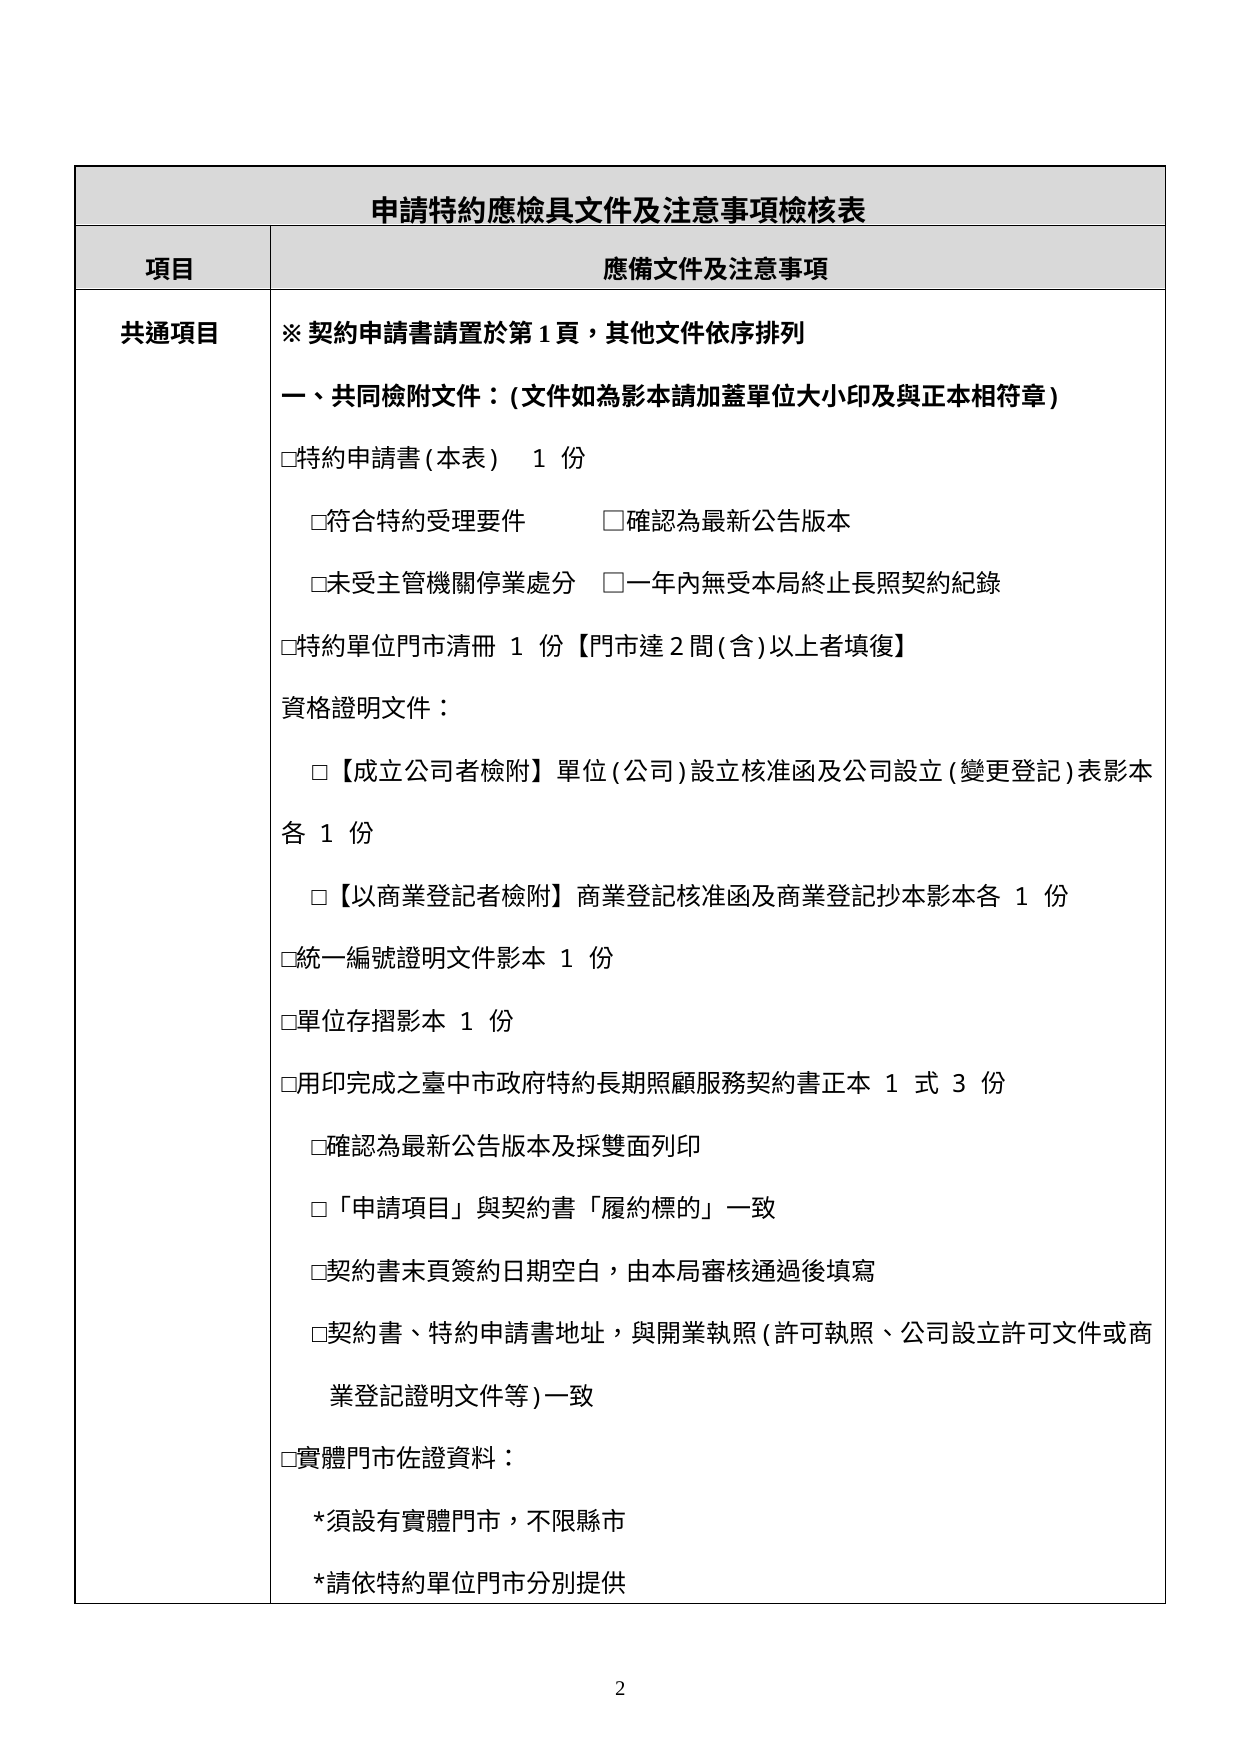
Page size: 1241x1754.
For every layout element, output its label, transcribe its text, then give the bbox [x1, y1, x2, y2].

table_cell 共通項目 [76, 290, 270, 1603]
table_header 申請特約應檢具文件及注意事項檢核表 [76, 167, 1165, 224]
table_cell 應備文件及注意事項 [271, 226, 1165, 288]
table_cell ※ 契約申請書請置於第1頁，其他文件依序排列 一、共同檢附文件：(文件如為影本請加蓋單位大小印及與正本相符章) □特約申請書(本表) 1 份 □符合特約受理要件 □確認為最新公告版本 □未受主管機關停業處分 □一年內無受本局終止長照契約紀錄 □特約單位門市清冊 1 份【門市達2間(含)以上者填復】 資格證明文件： □【成立公司者檢附】單位(公司)設立核准函及公司設立(變更登記)表影本各 1 份 □【以商業登記者檢附】商業登記核准函及商業登記抄本影本各 1 份 □統一編號證明文件影本 1 份 □單位存摺影本 1 份 □用印完成之臺中市政府特約長期照顧服務契約書正本 1 式 3 份 □確認為最新公告版本及採雙面列印 □「申請項目」與契約書「履約標的」一致 □契約書末頁簽約日期空白，由本局審核通過後填寫 □契約書、特約申請書地址，與開業執照(許可執照、公司設立許可文件或商業登記證明文件等)一致 □實體門市佐證資料： *須設有實體門市，不限縣市 *請依特約單位門市分別提供 [271, 290, 1165, 1603]
table_cell 項目 [76, 226, 270, 288]
